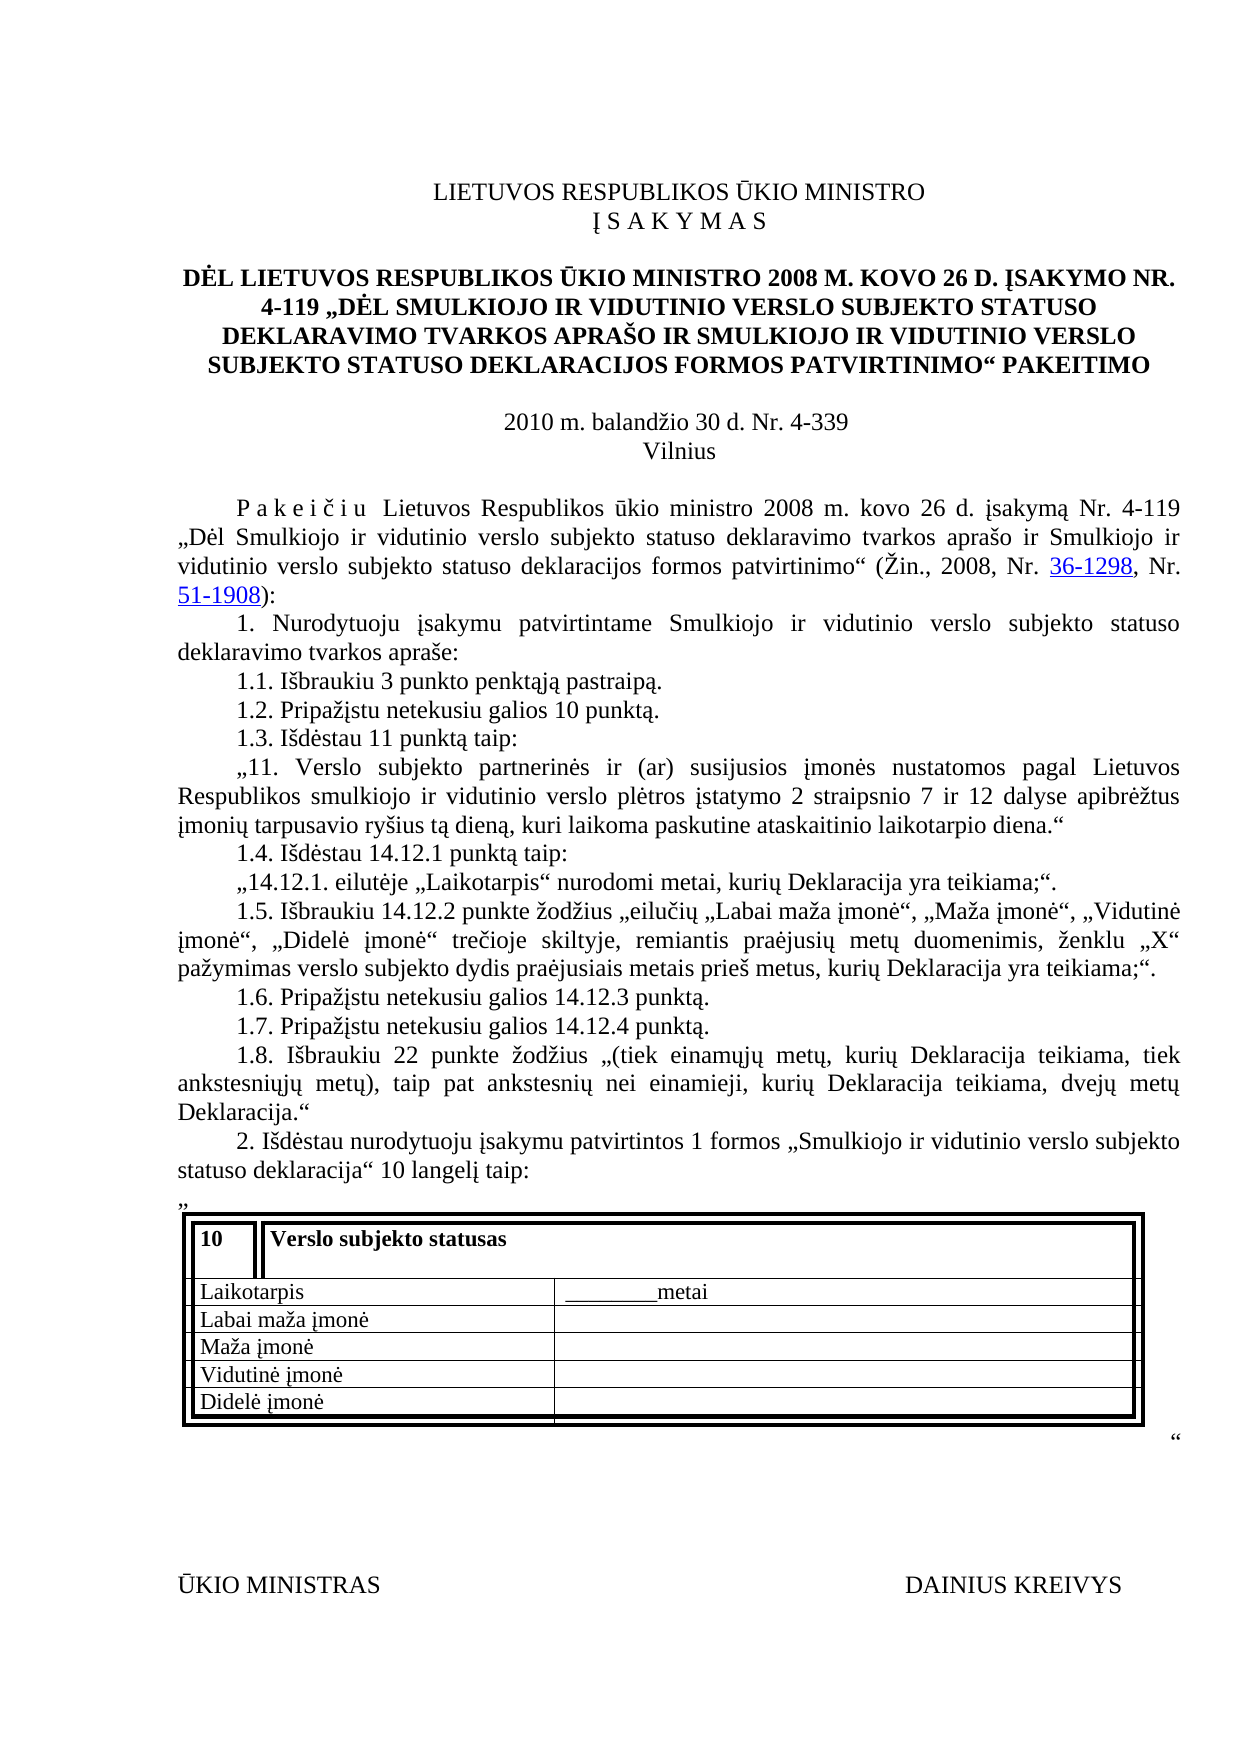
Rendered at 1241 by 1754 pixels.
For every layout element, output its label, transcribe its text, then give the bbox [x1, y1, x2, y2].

text Vilnius [177, 436, 1181, 465]
text 2010 m. balandžio 30 d. Nr. 4-339 [177, 407, 1181, 436]
text dėl lietuvos respublikos ŪKIO MINISTRO 2008 M. KOVO 26 D. ĮSAKYMO nR. 4-119 „DĖL SMULKIOJO IR VIDUTINIO VERSLO SUBJEKTO STATUSO DEKLARAVIMO TVARKOS APRAŠO IR SMULKIOJO IR VIDUTINIO VERSLO SUBJEKTO STATUSO DEKLARACIJOS FORMOS PATVIRTINIMO“ PAKEITIMO [177, 263, 1181, 378]
text 1.2. Pripažįstu netekusiu galios 10 punktą. [177, 695, 1181, 723]
table_cell [555, 1306, 1132, 1332]
text 1.7. Pripažįstu netekusiu galios 14.12.4 punktą. [177, 1011, 1181, 1040]
table_cell Labai maža įmonė [195, 1306, 554, 1332]
text Pakeičiu Lietuvos Respublikos ūkio ministro 2008 m. kovo 26 d. įsakymą Nr. 4-119 „Dėl Smulkiojo ir vidutinio verslo subjekto statuso deklaravimo tvarkos aprašo ir Smulkiojo ir vidutinio verslo subjekto statuso deklaracijos formos patvirtinimo“ (Žin., 2008, Nr. 36-1298, Nr. 51-1908): [177, 493, 1181, 608]
text LIETUVOS RESPUBLIKOS ŪKIO MINISTRO [177, 177, 1181, 206]
text „14.12.1. eilutėje „Laikotarpis“ nurodomi metai, kurių Deklaracija yra teikiama;“. [177, 867, 1181, 896]
table_cell [555, 1361, 1132, 1387]
table_cell Didelė įmonė [195, 1388, 554, 1414]
text 1.5. Išbraukiu 14.12.2 punkte žodžius „eilučių „Labai maža įmonė“, „Maža įmonė“, „Vidutinė įmonė“, „Didelė įmonė“ trečioje skiltyje, remiantis praėjusių metų duomenimis, ženklu „X“ pažymimas verslo subjekto dydis praėjusiais metais prieš metus, kurių Deklaracija yra teikiama;“. [177, 896, 1181, 982]
text 1. Nurodytuoju įsakymu patvirtintame Smulkiojo ir vidutinio verslo subjekto statuso deklaravimo tvarkos apraše: [177, 608, 1181, 666]
text 1.8. Išbraukiu 22 punkte žodžius „(tiek einamųjų metų, kurių Deklaracija teikiama, tiek ankstesniųjų metų), taip pat ankstesnių nei einamieji, kurių Deklaracija teikiama, dvejų metų Deklaracija.“ [177, 1040, 1181, 1126]
text 1.1. Išbraukiu 3 punkto penktąją pastraipą. [177, 666, 1181, 695]
text Ūkio ministras Dainius Kreivys [177, 1571, 1181, 1599]
text „ [177, 1183, 1181, 1212]
table_cell ________metai [555, 1279, 1132, 1305]
table_cell [555, 1333, 1132, 1359]
table_cell [555, 1388, 1132, 1414]
text „11. Verslo subjekto partnerinės ir (ar) susijusios įmonės nustatomos pagal Lietuvos Respublikos smulkiojo ir vidutinio verslo plėtros įstatymo 2 straipsnio 7 ir 12 dalyse apibrėžtus įmonių tarpusavio ryšius tą dieną, kuri laikoma paskutine ataskaitinio laikotarpio diena.“ [177, 752, 1181, 838]
table_cell Laikotarpis [195, 1279, 554, 1305]
table_cell Vidutinė įmonė [195, 1361, 554, 1387]
table_header 10 [189, 1216, 259, 1277]
text 1.3. Išdėstau 11 punktą taip: [177, 723, 1181, 752]
text 1.4. Išdėstau 14.12.1 punktą taip: [177, 838, 1181, 867]
table_header Verslo subjekto statusas [259, 1216, 1138, 1277]
table_cell Maža įmonė [195, 1333, 554, 1359]
text ĮSAKYMAS [177, 206, 1181, 235]
text 2. Išdėstau nurodytuoju įsakymu patvirtintos 1 formos „Smulkiojo ir vidutinio verslo subjekto statuso deklaracija“ 10 langelį taip: [177, 1126, 1181, 1183]
text 1.6. Pripažįstu netekusiu galios 14.12.3 punktą. [177, 982, 1181, 1011]
text “ [177, 1427, 1181, 1456]
